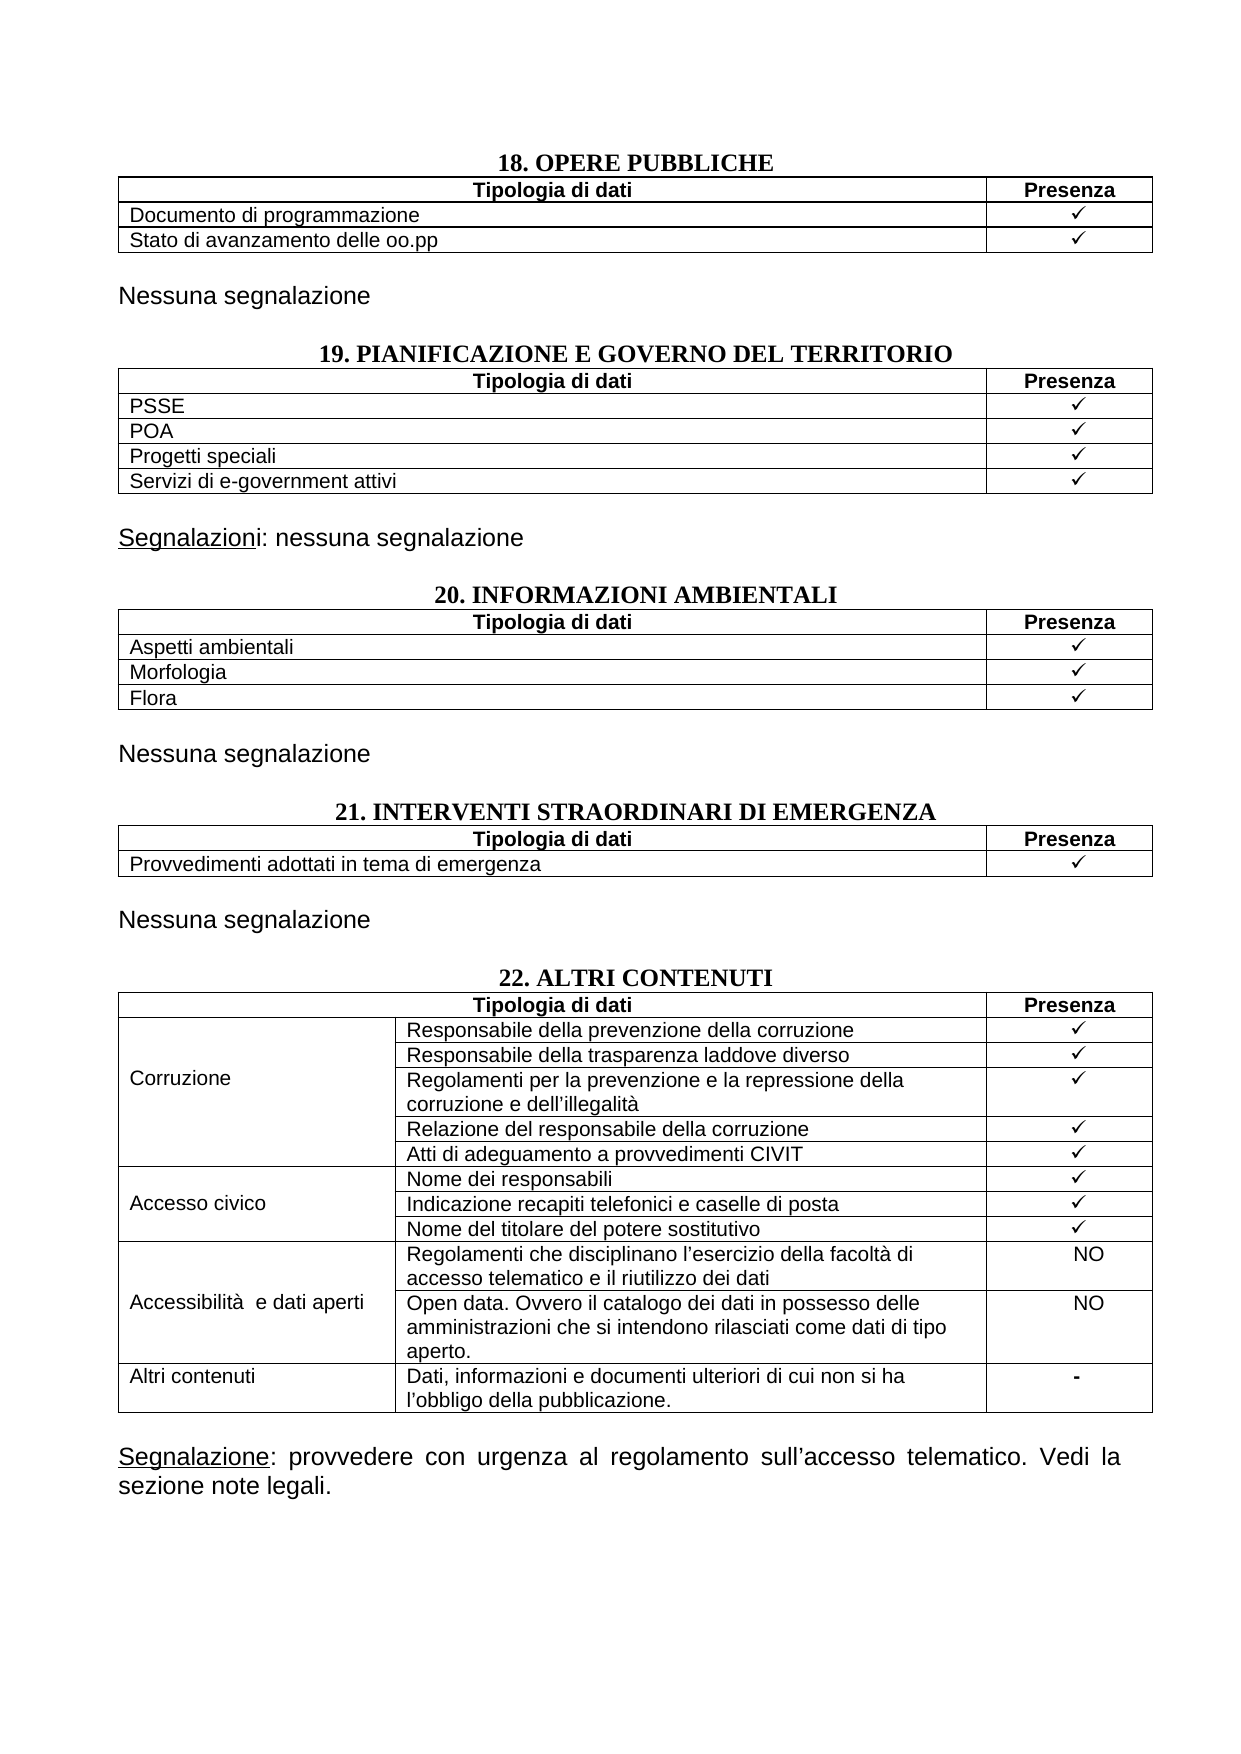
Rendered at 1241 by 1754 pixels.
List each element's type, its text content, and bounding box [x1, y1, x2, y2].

table_cell Morfologia [119, 660, 986, 684]
table_header Tipologia di dati [119, 369, 986, 393]
table_header Tipologia di dati [119, 993, 986, 1017]
table_cell Documento di programmazione [119, 203, 986, 226]
table_cell Aspetti ambientali [119, 635, 986, 659]
table_cell [987, 1018, 1152, 1042]
table_header Presenza [987, 178, 1152, 201]
table_header Tipologia di dati [119, 610, 986, 634]
table_cell [987, 1068, 1152, 1116]
table_cell [987, 1117, 1152, 1141]
table_cell [987, 660, 1152, 684]
table_cell [987, 851, 1152, 876]
table_cell [987, 419, 1152, 443]
list OPERE PUBBLICHE [156, 148, 1122, 176]
table_cell POA [119, 419, 986, 443]
table_cell NO [987, 1291, 1152, 1363]
table_cell Indicazione recapiti telefonici e caselle di posta [396, 1192, 986, 1216]
table_cell Nome del titolare del potere sostitutivo [396, 1217, 986, 1241]
table_cell Open data. Ovvero il catalogo dei dati in possesso delle amministrazioni che si intendono rilasciati come dati di tipo aperto. [396, 1291, 986, 1363]
table_cell Accesso civico [119, 1167, 395, 1241]
table_cell [987, 1192, 1152, 1216]
text Nessuna segnalazione [118, 905, 1122, 934]
table_cell - [987, 1364, 1152, 1412]
table_cell Servizi di e-government attivi [119, 469, 986, 493]
table_cell [987, 394, 1152, 418]
text Segnalazione: provvedere con urgenza al regolamento sull’accesso telematico. Vedi la sezione note legali. [118, 1442, 1122, 1499]
table_header Tipologia di dati [119, 826, 986, 850]
table_cell [987, 685, 1152, 709]
list ALTRI CONTENUTI [156, 963, 1122, 992]
table_cell Atti di adeguamento a provvedimenti CIVIT [396, 1142, 986, 1166]
list INTERVENTI STRAORDINARI DI EMERGENZA [156, 797, 1122, 825]
table_cell Altri contenuti [119, 1364, 395, 1412]
table_header Presenza [987, 993, 1152, 1017]
table_cell Stato di avanzamento delle oo.pp [119, 228, 986, 252]
text Nessuna segnalazione [118, 739, 1122, 768]
table_cell [987, 1043, 1152, 1067]
table_cell Provvedimenti adottati in tema di emergenza [119, 851, 986, 876]
table_header Presenza [987, 369, 1152, 393]
table_header Presenza [987, 826, 1152, 850]
table_cell Progetti speciali [119, 444, 986, 468]
table_cell [987, 1217, 1152, 1241]
table_cell [987, 203, 1152, 226]
table_cell Nome dei responsabili [396, 1167, 986, 1191]
table_cell [987, 1142, 1152, 1166]
table_cell PSSE [119, 394, 986, 418]
text Segnalazioni: nessuna segnalazione [118, 523, 1122, 552]
table_cell [987, 469, 1152, 493]
table_cell Flora [119, 685, 986, 709]
table_cell Accessibilità e dati aperti [119, 1242, 395, 1363]
table_cell [987, 1167, 1152, 1191]
table_cell Responsabile della prevenzione della corruzione [396, 1018, 986, 1042]
list PIANIFICAZIONE E GOVERNO DEL TERRITORIO [156, 339, 1122, 368]
table_cell Responsabile della trasparenza laddove diverso [396, 1043, 986, 1067]
table_cell Corruzione [119, 1018, 395, 1166]
table_cell Relazione del responsabile della corruzione [396, 1117, 986, 1141]
table_header Tipologia di dati [119, 178, 986, 201]
table_cell Regolamenti per la prevenzione e la repressione della corruzione e dell’illegalità [396, 1068, 986, 1116]
table_cell [987, 228, 1152, 252]
table_cell Regolamenti che disciplinano l’esercizio della facoltà di accesso telematico e il riutilizzo dei dati [396, 1242, 986, 1290]
text Nessuna segnalazione [118, 281, 1122, 310]
table_cell [987, 444, 1152, 468]
table_header Presenza [987, 610, 1152, 634]
table_cell [987, 635, 1152, 659]
table_cell NO [987, 1242, 1152, 1290]
table_cell Dati, informazioni e documenti ulteriori di cui non si ha l’obbligo della pubblicazione. [396, 1364, 986, 1412]
list INFORMAZIONI AMBIENTALI [156, 580, 1122, 609]
